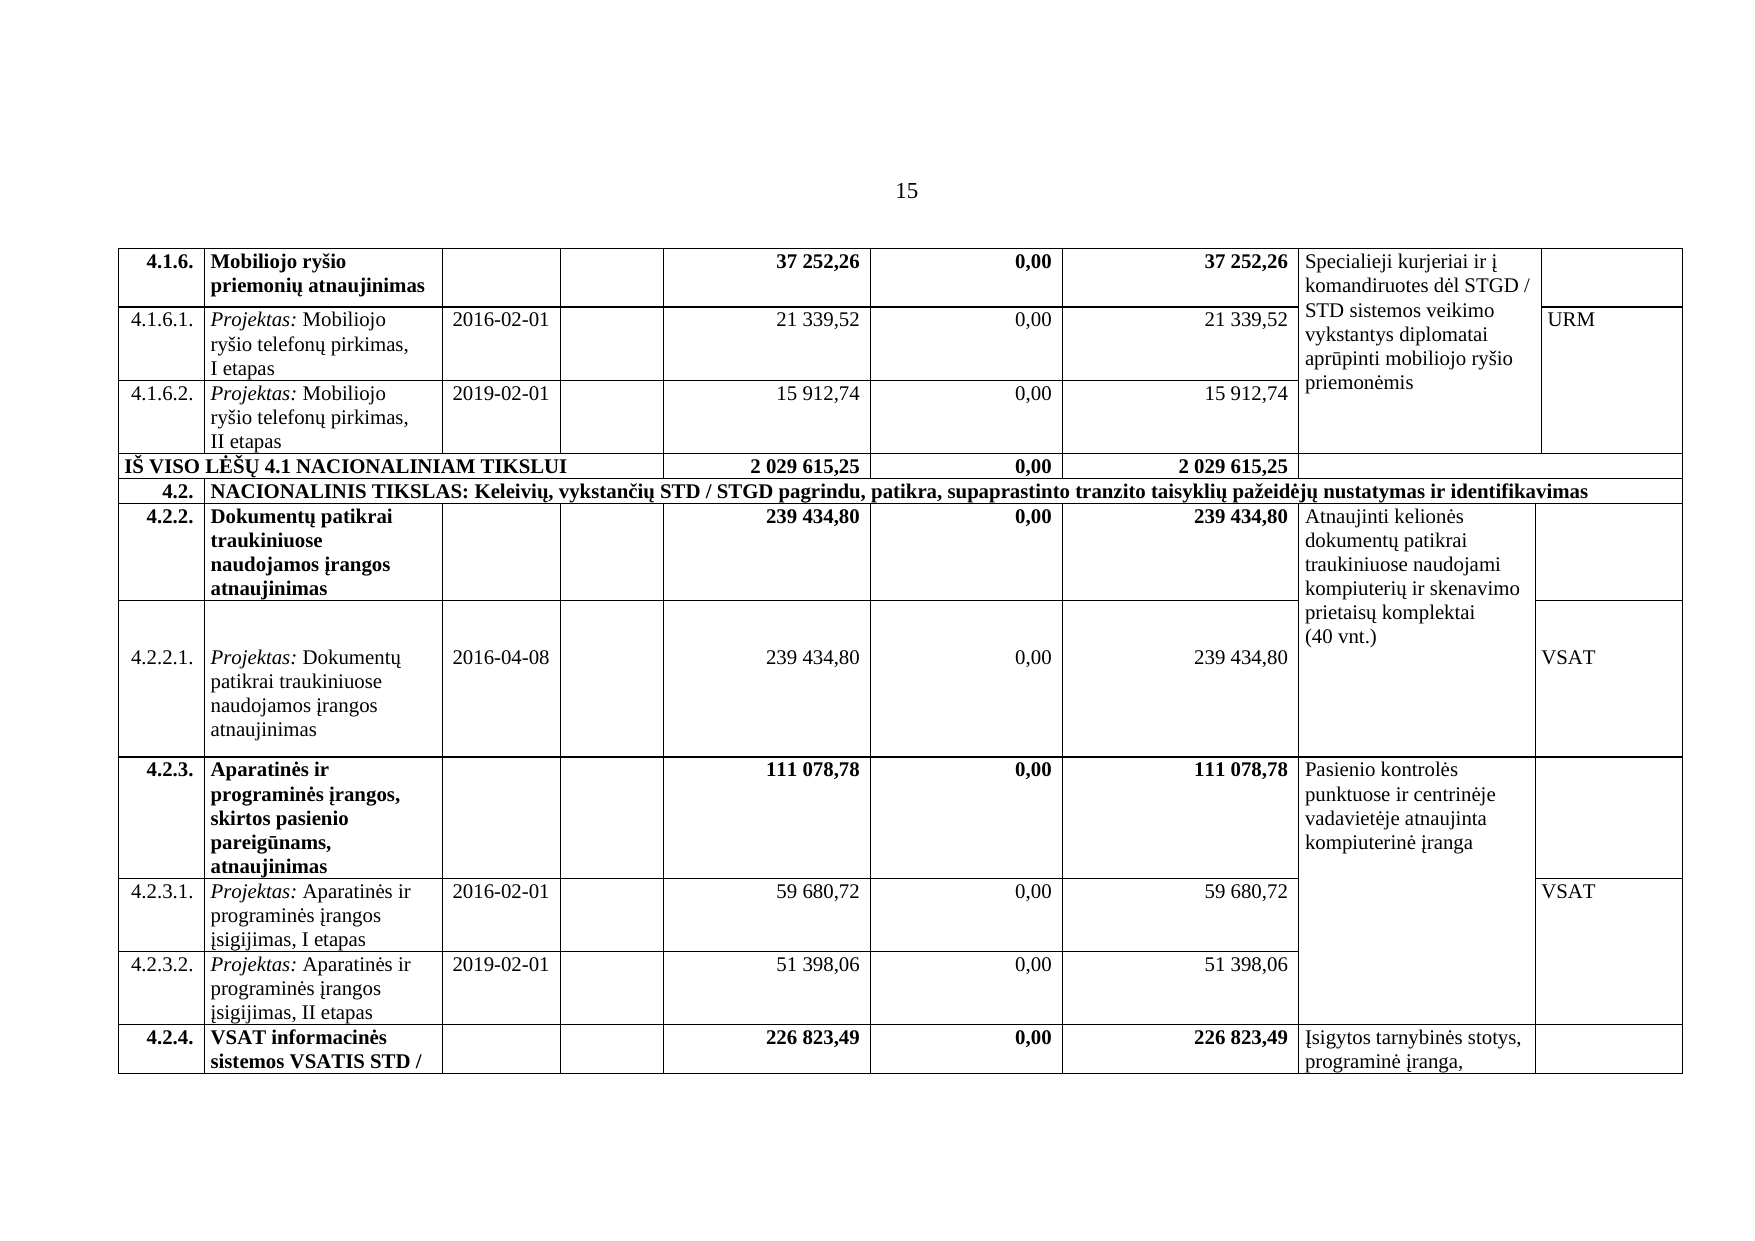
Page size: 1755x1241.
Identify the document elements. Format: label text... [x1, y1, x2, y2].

table_cell 4.2.2. [119, 504, 204, 600]
table_cell IŠ VISO LĖŠŲ 4.1 NACIONALINIAM TIKSLUI [119, 454, 663, 478]
table_cell URM [1542, 308, 1682, 453]
table_cell 2016-04-08 [443, 601, 560, 756]
table_cell 2016-02-01 [443, 308, 560, 379]
table_cell 0,00 [871, 952, 1062, 1024]
table_cell [443, 249, 560, 306]
table_cell 4.2.3.1. [119, 879, 204, 951]
table_cell 4.1.6.2. [119, 381, 204, 453]
table_cell 37 252,26 [1063, 249, 1298, 306]
table_cell 4.1.6.1. [119, 308, 204, 379]
table_cell [561, 1025, 663, 1073]
table_cell 51 398,06 [664, 952, 870, 1024]
table_cell VSAT [1536, 879, 1682, 1024]
table_cell 21 339,52 [664, 308, 870, 379]
table_cell 2019-02-01 [443, 381, 560, 453]
table_cell [1536, 758, 1682, 878]
table_cell 0,00 [871, 249, 1062, 306]
table_cell Atnaujinti kelionės dokumentų patikrai traukiniuose naudojami kompiuterių ir skenavimo prietaisų komplektai (40 vnt.) [1299, 504, 1535, 756]
table_cell VSAT informacinės sistemos VSATIS STD / [205, 1025, 442, 1073]
table_cell Projektas: Aparatinės ir programinės įrangos įsigijimas, I etapas [205, 879, 442, 951]
table_cell 0,00 [871, 879, 1062, 951]
table_cell Dokumentų patikrai traukiniuose naudojamos įrangos atnaujinimas [205, 504, 442, 600]
table_cell 0,00 [871, 758, 1062, 878]
table_cell VSAT [1536, 601, 1682, 756]
table_cell 4.2.2.1. [119, 601, 204, 756]
table_cell 226 823,49 [664, 1025, 870, 1073]
table_cell Įsigytos tarnybinės stotys, programinė įranga, [1299, 1025, 1535, 1073]
table_cell Projektas: Aparatinės ir programinės įrangos įsigijimas, II etapas [205, 952, 442, 1024]
table_cell 2019-02-01 [443, 952, 560, 1024]
table_cell 4.2.4. [119, 1025, 204, 1073]
table_cell Pasienio kontrolės punktuose ir centrinėje vadavietėje atnaujinta kompiuterinė įranga [1299, 758, 1535, 1024]
table_cell [443, 504, 560, 600]
table_cell 2016-02-01 [443, 879, 560, 951]
table_cell 2 029 615,25 [664, 454, 870, 478]
table_cell [1542, 249, 1682, 306]
table_cell [561, 249, 663, 306]
table_cell 15 912,74 [1063, 381, 1298, 453]
table_cell [443, 758, 560, 878]
table_cell [561, 381, 663, 453]
table_cell Specialieji kurjeriai ir į komandiruotes dėl STGD / STD sistemos veikimo vykstantys diplomatai aprūpinti mobiliojo ryšio priemonėmis [1299, 249, 1541, 453]
table_cell 4.1.6. [119, 249, 204, 306]
table_cell [561, 504, 663, 600]
table_cell [1536, 1025, 1682, 1073]
table_cell [561, 601, 663, 756]
table_cell 239 434,80 [664, 601, 870, 756]
table_cell 4.2.3.2. [119, 952, 204, 1024]
table_cell [1299, 454, 1682, 478]
table_cell 239 434,80 [1063, 601, 1298, 756]
table_cell 226 823,49 [1063, 1025, 1298, 1073]
table_cell 4.2. [119, 479, 204, 503]
table_cell 0,00 [871, 308, 1062, 379]
table_cell [561, 879, 663, 951]
table_cell 239 434,80 [1063, 504, 1298, 600]
table_cell 0,00 [871, 601, 1062, 756]
table_cell NACIONALINIS TIKSLAS: Keleivių, vykstančių STD / STGD pagrindu, patikra, supaprastinto tranzito taisyklių pažeidėjų nustatymas ir identifikavimas [205, 479, 1682, 503]
table_cell 2 029 615,25 [1063, 454, 1298, 478]
table_cell 59 680,72 [664, 879, 870, 951]
table_cell 21 339,52 [1063, 308, 1298, 379]
table_cell Projektas: Mobiliojo ryšio telefonų pirkimas, I etapas [205, 308, 442, 379]
table_cell [1536, 504, 1682, 600]
table_cell [443, 1025, 560, 1073]
table_cell Projektas: Dokumentų patikrai traukiniuose naudojamos įrangos atnaujinimas [205, 601, 442, 756]
table_cell 51 398,06 [1063, 952, 1298, 1024]
table_cell 111 078,78 [664, 758, 870, 878]
table_cell 0,00 [871, 381, 1062, 453]
table_cell Mobiliojo ryšio priemonių atnaujinimas [205, 249, 442, 306]
table_cell 111 078,78 [1063, 758, 1298, 878]
table_cell 4.2.3. [119, 758, 204, 878]
table_cell [561, 308, 663, 379]
table_cell Projektas: Mobiliojo ryšio telefonų pirkimas, II etapas [205, 381, 442, 453]
table_cell 239 434,80 [664, 504, 870, 600]
table_cell 0,00 [871, 504, 1062, 600]
table_cell [561, 952, 663, 1024]
table_cell 37 252,26 [664, 249, 870, 306]
table_cell [561, 758, 663, 878]
table_cell 59 680,72 [1063, 879, 1298, 951]
table_cell Aparatinės ir programinės įrangos, skirtos pasienio pareigūnams, atnaujinimas [205, 758, 442, 878]
table_cell 0,00 [871, 454, 1062, 478]
table_cell 15 912,74 [664, 381, 870, 453]
table_cell 0,00 [871, 1025, 1062, 1073]
